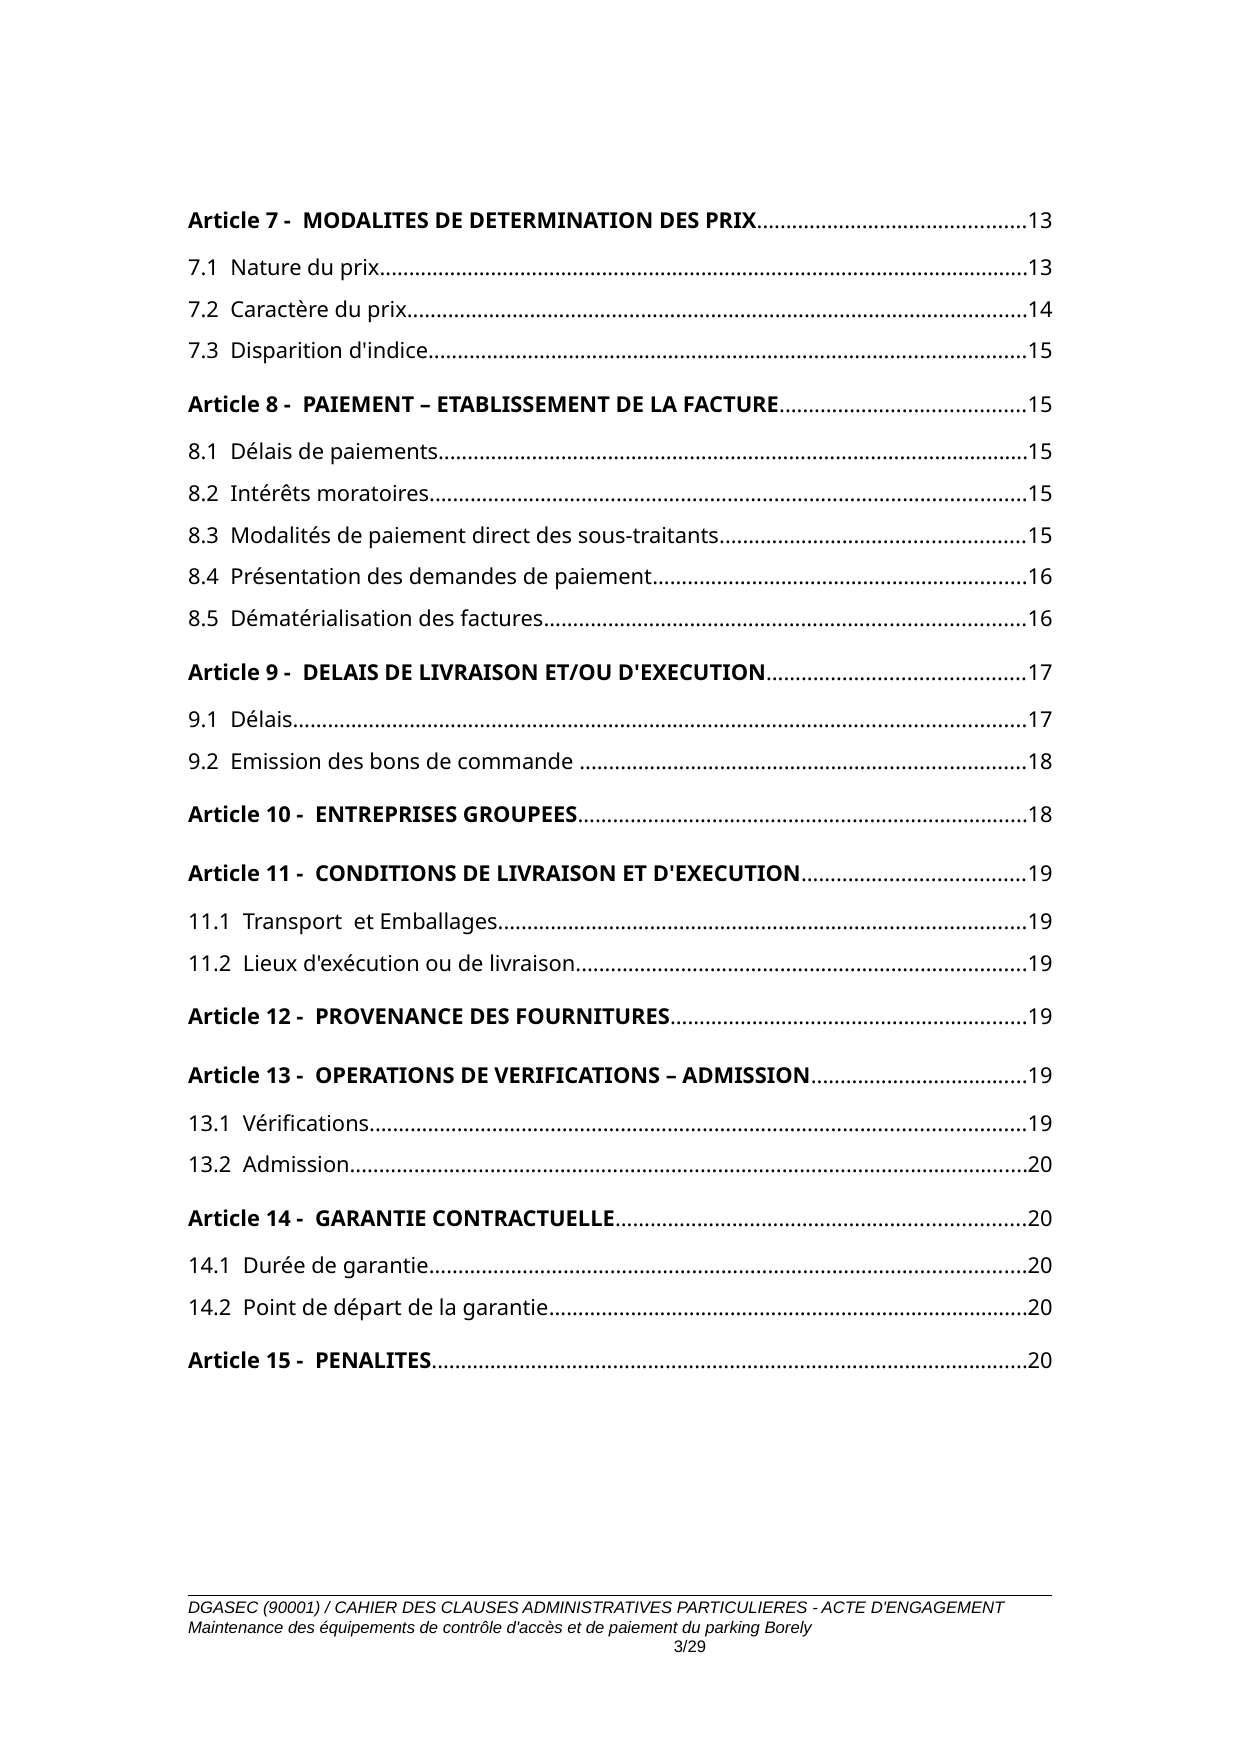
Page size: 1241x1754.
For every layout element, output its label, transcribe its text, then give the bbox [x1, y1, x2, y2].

text Article 12 - PROVENANCE DES FOURNITURES 19 [188, 1001, 1052, 1031]
text 13.2 Admission 20 [188, 1149, 1052, 1179]
text 14.2 Point de départ de la garantie 20 [188, 1292, 1052, 1322]
text 14.1 Durée de garantie 20 [188, 1250, 1052, 1280]
text 8.5 Dématérialisation des factures 16 [188, 603, 1052, 633]
text Article 11 - CONDITIONS DE LIVRAISON ET D'EXECUTION 19 [188, 858, 1052, 888]
text 8.2 Intérêts moratoires 15 [188, 478, 1052, 508]
text Article 8 - PAIEMENT – ETABLISSEMENT DE LA FACTURE 15 [188, 389, 1052, 419]
text Article 7 - MODALITES DE DETERMINATION DES PRIX 13 [188, 204, 1052, 234]
text Article 14 - GARANTIE CONTRACTUELLE 20 [188, 1203, 1052, 1233]
text 9.2 Emission des bons de commande 18 [188, 746, 1052, 775]
text 7.3 Disparition d'indice 15 [188, 335, 1052, 365]
text 11.1 Transport et Emballages 19 [188, 906, 1052, 936]
text 9.1 Délais 17 [188, 704, 1052, 734]
text 13.1 Vérifications 19 [188, 1108, 1052, 1137]
text 8.3 Modalités de paiement direct des sous-traitants 15 [188, 520, 1052, 549]
text Article 9 - DELAIS DE LIVRAISON ET/OU D'EXECUTION 17 [188, 656, 1052, 686]
text 8.1 Délais de paiements 15 [188, 436, 1052, 466]
text 8.4 Présentation des demandes de paiement 16 [188, 561, 1052, 591]
text Article 13 - OPERATIONS DE VERIFICATIONS – ADMISSION 19 [188, 1060, 1052, 1090]
text 7.2 Caractère du prix 14 [188, 294, 1052, 323]
text Article 15 - PENALITES 20 [188, 1345, 1052, 1375]
text 11.2 Lieux d'exécution ou de livraison 19 [188, 947, 1052, 977]
text Article 10 - ENTREPRISES GROUPEES 18 [188, 799, 1052, 829]
text 7.1 Nature du prix 13 [188, 252, 1052, 282]
